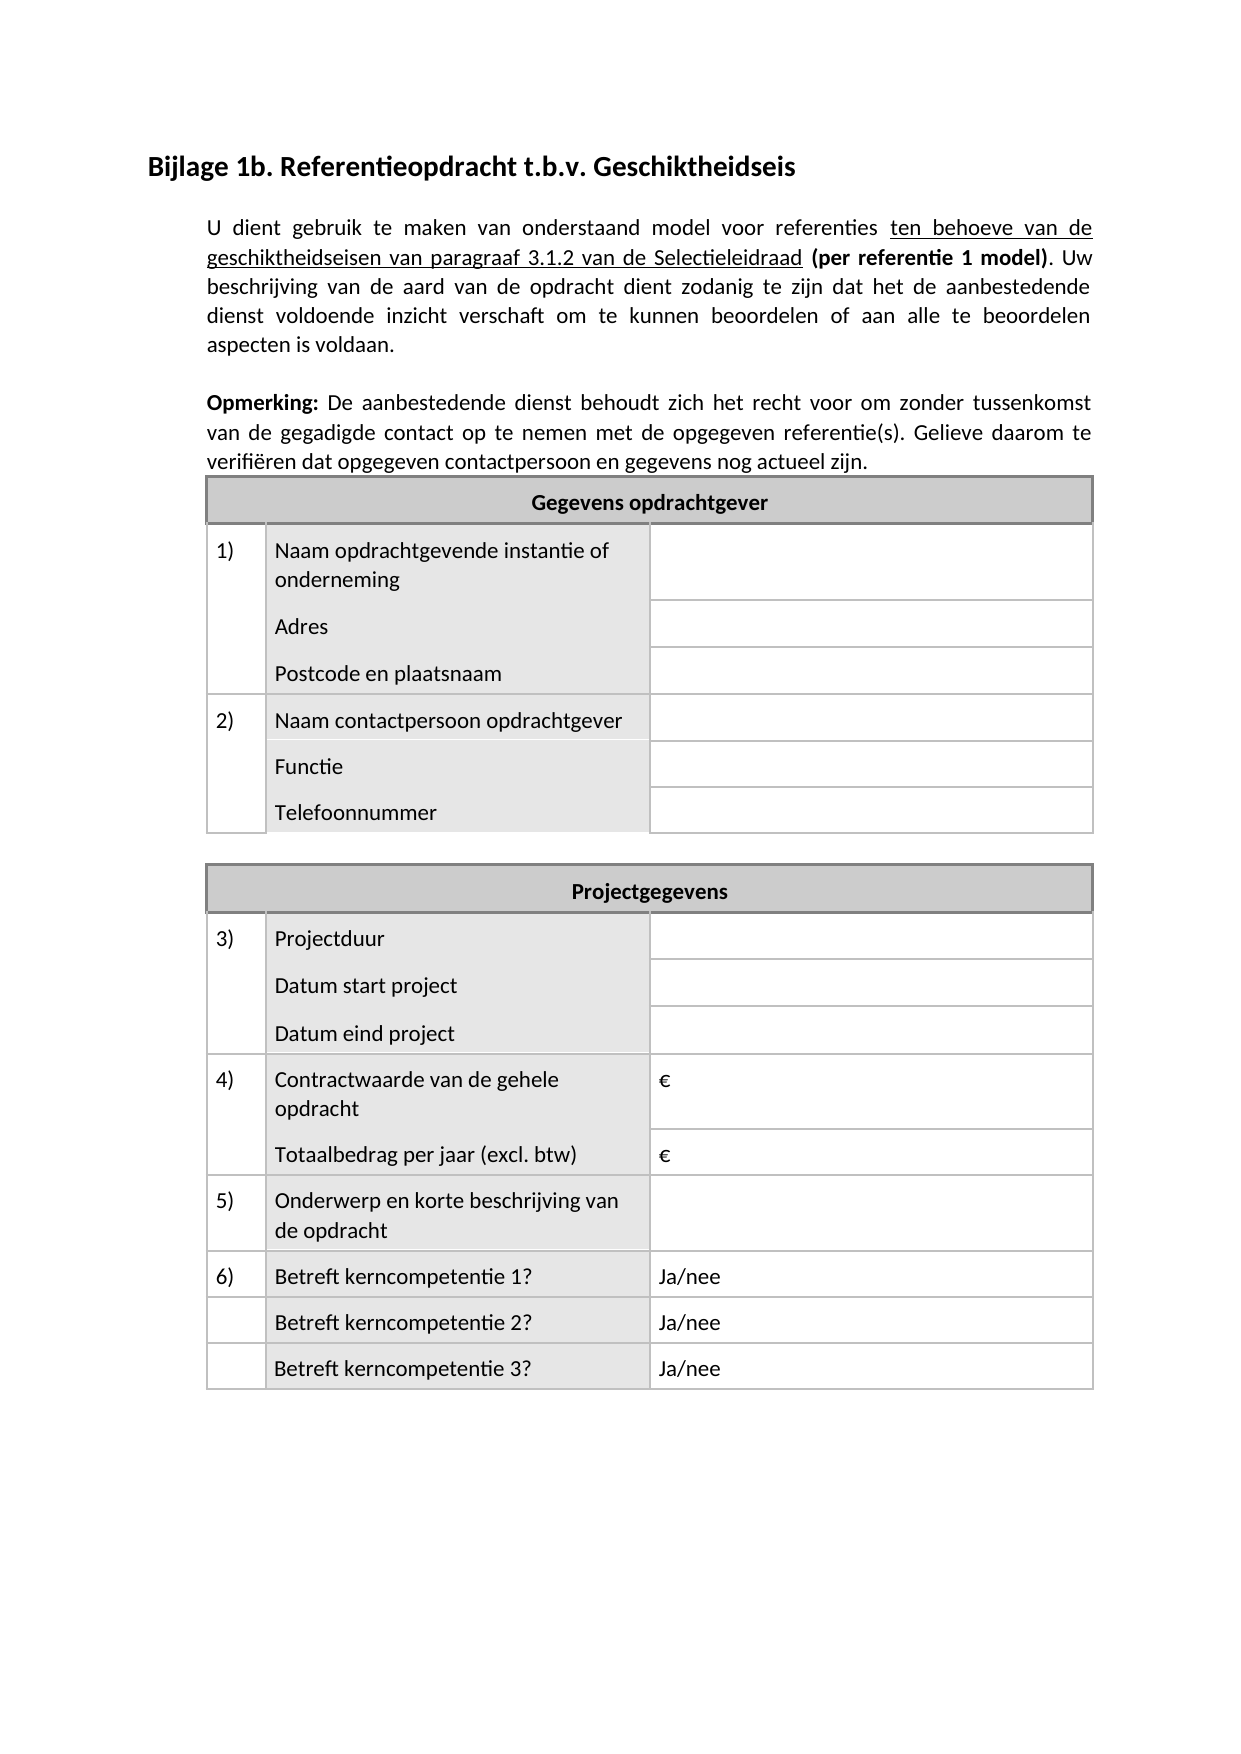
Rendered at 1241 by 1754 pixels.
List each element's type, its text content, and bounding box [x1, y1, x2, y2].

text Opmerking: De aanbestedende dienst behoudt zich het recht voor om zonder tussenkomst van de gegadigde contact op te nemen met de opgegeven referentie(s). Gelieve daarom te verifiëren dat opgegeven contactpersoon en gegevens nog actueel zijn. [207, 387, 1093, 475]
table_cell 1) [208, 525, 265, 693]
table_cell [651, 1007, 1092, 1052]
table_cell [651, 742, 1092, 786]
table_cell Betreft kerncompetentie 2? [267, 1298, 649, 1342]
table_cell Betreft kerncompetentie 3? [267, 1344, 649, 1388]
table_cell Ja/nee [651, 1252, 1092, 1296]
table_cell 2) [208, 695, 265, 832]
table_cell 4) [208, 1055, 265, 1174]
table_cell Betreft kerncompetentie 1? [267, 1252, 649, 1296]
table_cell € [651, 1055, 1092, 1128]
table_cell [651, 914, 1092, 958]
table_cell Ja/nee [651, 1298, 1092, 1342]
table_cell 3) [208, 914, 265, 1052]
text Bijlage 1b. Referentieopdracht t.b.v. Geschiktheidseis [148, 148, 1093, 183]
table_header Projectgegevens [208, 866, 1091, 911]
table_cell Telefoonnummer [267, 786, 649, 832]
table_cell Datum start project [267, 958, 649, 1005]
table_cell Naam contactpersoon opdrachtgever [267, 695, 649, 739]
table_cell Projectduur [267, 914, 649, 958]
table_cell [651, 601, 1092, 646]
table_cell Functie [267, 740, 649, 786]
table_cell € [651, 1130, 1092, 1174]
table_cell Onderwerp en korte beschrijving van de opdracht [267, 1176, 649, 1249]
table_cell Postcode en plaatsnaam [267, 646, 649, 693]
table_cell [208, 1344, 265, 1388]
table_cell [651, 695, 1092, 739]
table_cell Datum eind project [267, 1005, 649, 1052]
table_cell Totaalbedrag per jaar (excl. btw) [267, 1128, 649, 1174]
table_header Gegevens opdrachtgever [208, 478, 1091, 522]
table_cell [651, 788, 1092, 832]
table_cell 5) [208, 1176, 265, 1249]
table_cell Ja/nee [651, 1344, 1092, 1388]
table_cell [208, 1298, 265, 1342]
table_cell Naam opdrachtgevende instantie of onderneming [267, 525, 649, 599]
table_cell [651, 648, 1092, 693]
table_cell Adres [267, 599, 649, 646]
table_cell [651, 1176, 1092, 1249]
table_cell 6) [208, 1252, 265, 1296]
table_cell Contractwaarde van de gehele opdracht [267, 1055, 649, 1128]
table_cell [651, 960, 1092, 1005]
text U dient gebruik te maken van onderstaand model voor referenties ten behoeve van de geschiktheidseisen van paragraaf 3.1.2 van de Selectieleidraad (per referentie 1 model). Uw beschrijving van de aard van de opdracht dient zodanig te zijn dat het de aanbestedende dienst voldoende inzicht verschaft om te kunnen beoordelen of aan alle te beoordelen aspecten is voldaan. [207, 212, 1093, 358]
table_cell [651, 525, 1092, 599]
